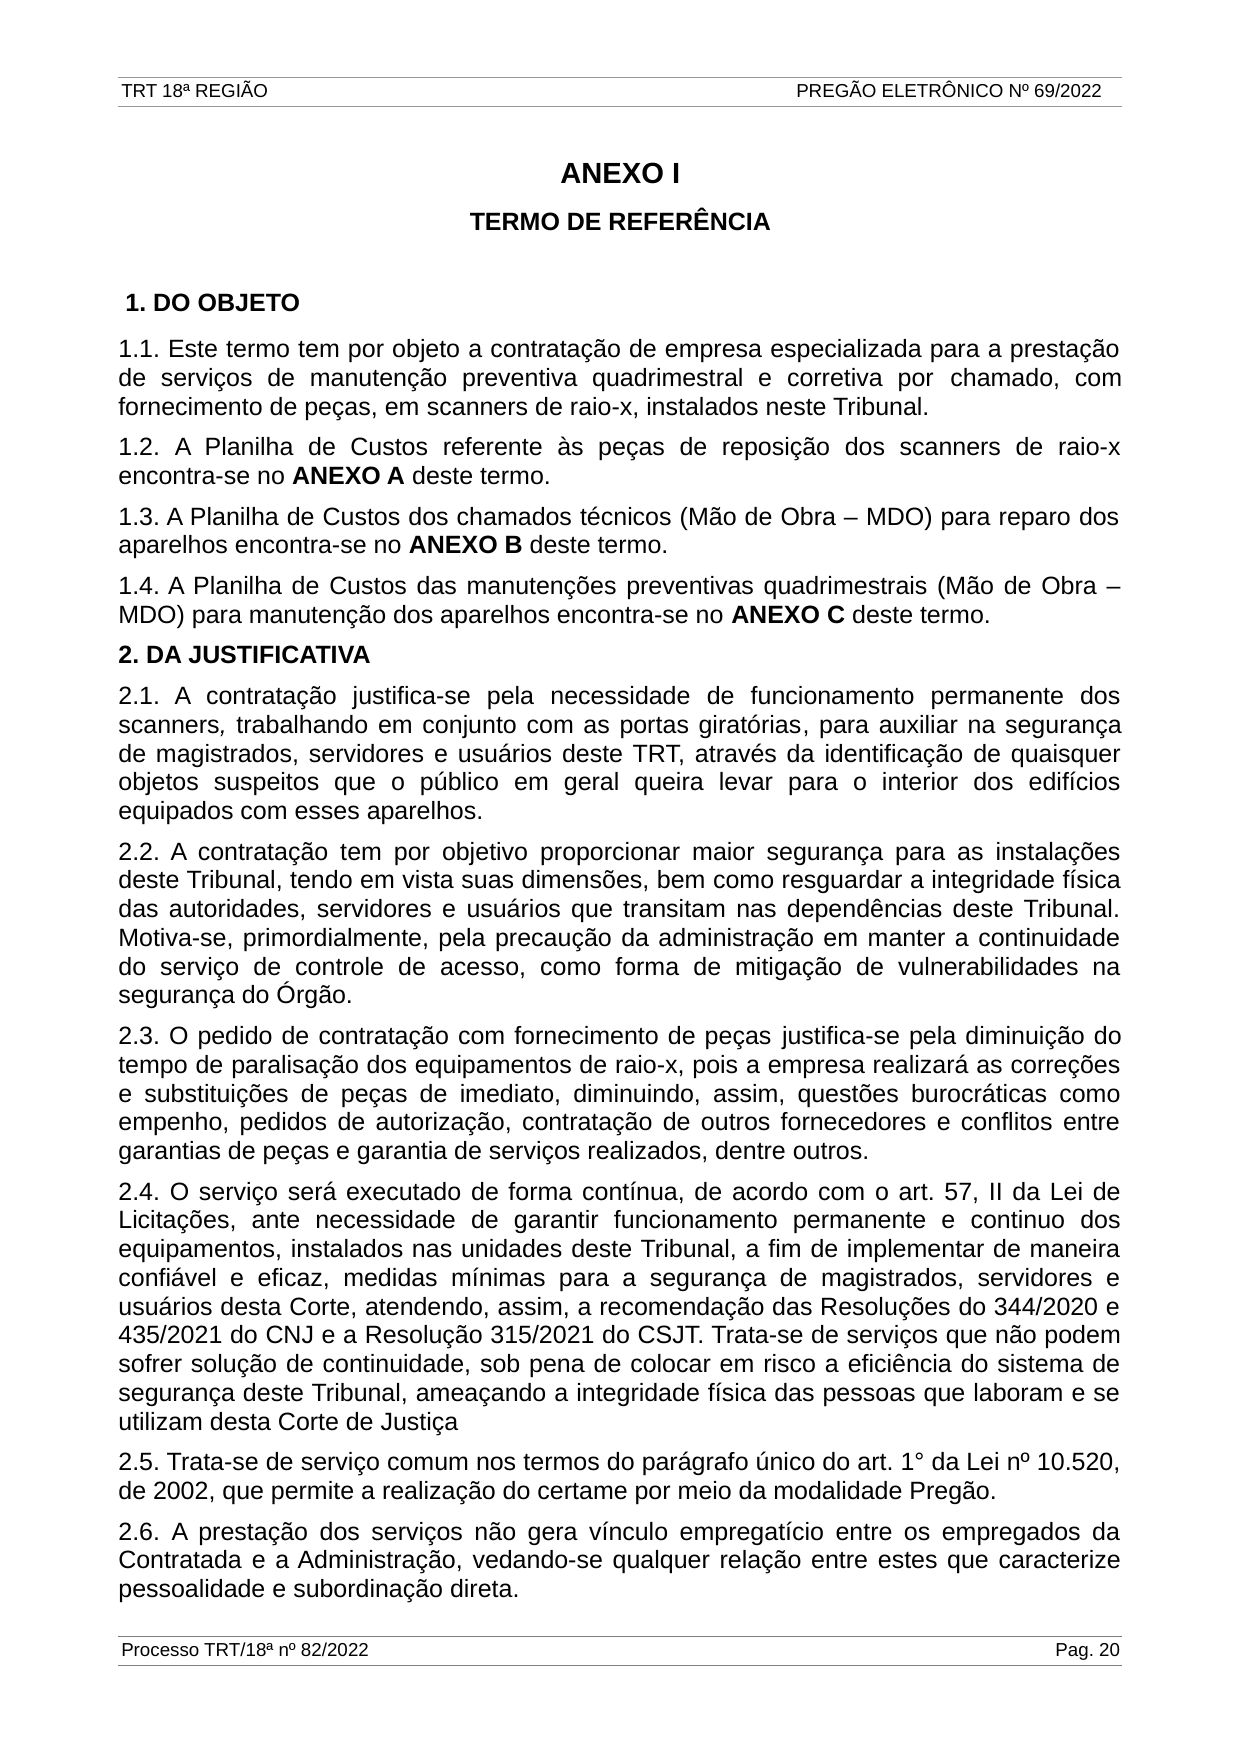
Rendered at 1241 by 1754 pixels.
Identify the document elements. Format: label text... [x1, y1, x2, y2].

text 2.2. A contratação tem por objetivo proporcionar maior segurança para as instalações deste Tribunal, tendo em vista suas dimensões, bem como resguardar a integridade física das autoridades, servidores e usuários que transitam nas dependências deste Tribunal. Motiva-se, primordialmente, pela precaução da administração em manter a continuidade do serviço de controle de acesso, como forma de mitigação de vulnerabilidades na segurança do Órgão. [118, 837, 1122, 1009]
text 1.1. Este termo tem por objeto a contratação de empresa especializada para a prestação de serviços de manutenção preventiva quadrimestral e corretiva por chamado, com fornecimento de peças, em scanners de raio-x, instalados neste Tribunal. [118, 334, 1122, 421]
text 2. DA JUSTIFICATIVA [118, 641, 1122, 669]
text 2.6. A prestação dos serviços não gera vínculo empregatício entre os empregados da Contratada e a Administração, vedando-se qualquer relação entre estes que caracterize pessoalidade e subordinação direta. [118, 1517, 1122, 1603]
text 1.4. A Planilha de Custos das manutenções preventivas quadrimestrais (Mão de Obra – MDO) para manutenção dos aparelhos encontra-se no ANEXO C deste termo. [118, 571, 1122, 629]
text 1.2. A Planilha de Custos referente às peças de reposição dos scanners de raio-x encontra-se no ANEXO A deste termo. [118, 432, 1122, 490]
text 2.3. O pedido de contratação com fornecimento de peças justifica-se pela diminuição do tempo de paralisação dos equipamentos de raio-x, pois a empresa realizará as correções e substituições de peças de imediato, diminuindo, assim, questões burocráticas como empenho, pedidos de autorização, contratação de outros fornecedores e conflitos entre garantias de peças e garantia de serviços realizados, dentre outros. [118, 1021, 1122, 1165]
text 2.1. A contratação justifica-se pela necessidade de funcionamento permanente dos scanners, trabalhando em conjunto com as portas giratórias, para auxiliar na segurança de magistrados, servidores e usuários deste TRT, através da identificação de quaisquer objetos suspeitos que o público em geral queira levar para o interior dos edifícios equipados com esses aparelhos. [118, 681, 1122, 825]
text 1. DO OBJETO [118, 288, 1122, 317]
text 2.5. Trata-se de serviço comum nos termos do parágrafo único do art. 1° da Lei nº 10.520, de 2002, que permite a realização do certame por meio da modalidade Pregão. [118, 1447, 1122, 1505]
text 2.4. O serviço será executado de forma contínua, de acordo com o art. 57, II da Lei de Licitações, ante necessidade de garantir funcionamento permanente e continuo dos equipamentos, instalados nas unidades deste Tribunal, a fim de implementar de maneira confiável e eficaz, medidas mínimas para a segurança de magistrados, servidores e usuários desta Corte, atendendo, assim, a recomendação das Resoluções do 344/2020 e 435/2021 do CNJ e a Resolução 315/2021 do CSJT. Trata-se de serviços que não podem sofrer solução de continuidade, sob pena de colocar em risco a eficiência do sistema de segurança deste Tribunal, ameaçando a integridade física das pessoas que laboram e se utilizam desta Corte de Justiça [118, 1177, 1122, 1436]
text ANEXO I [118, 156, 1122, 190]
text 1.3. A Planilha de Custos dos chamados técnicos (Mão de Obra – MDO) para reparo dos aparelhos encontra-se no ANEXO B deste termo. [118, 502, 1122, 559]
text TERMO DE REFERÊNCIA [118, 207, 1122, 235]
